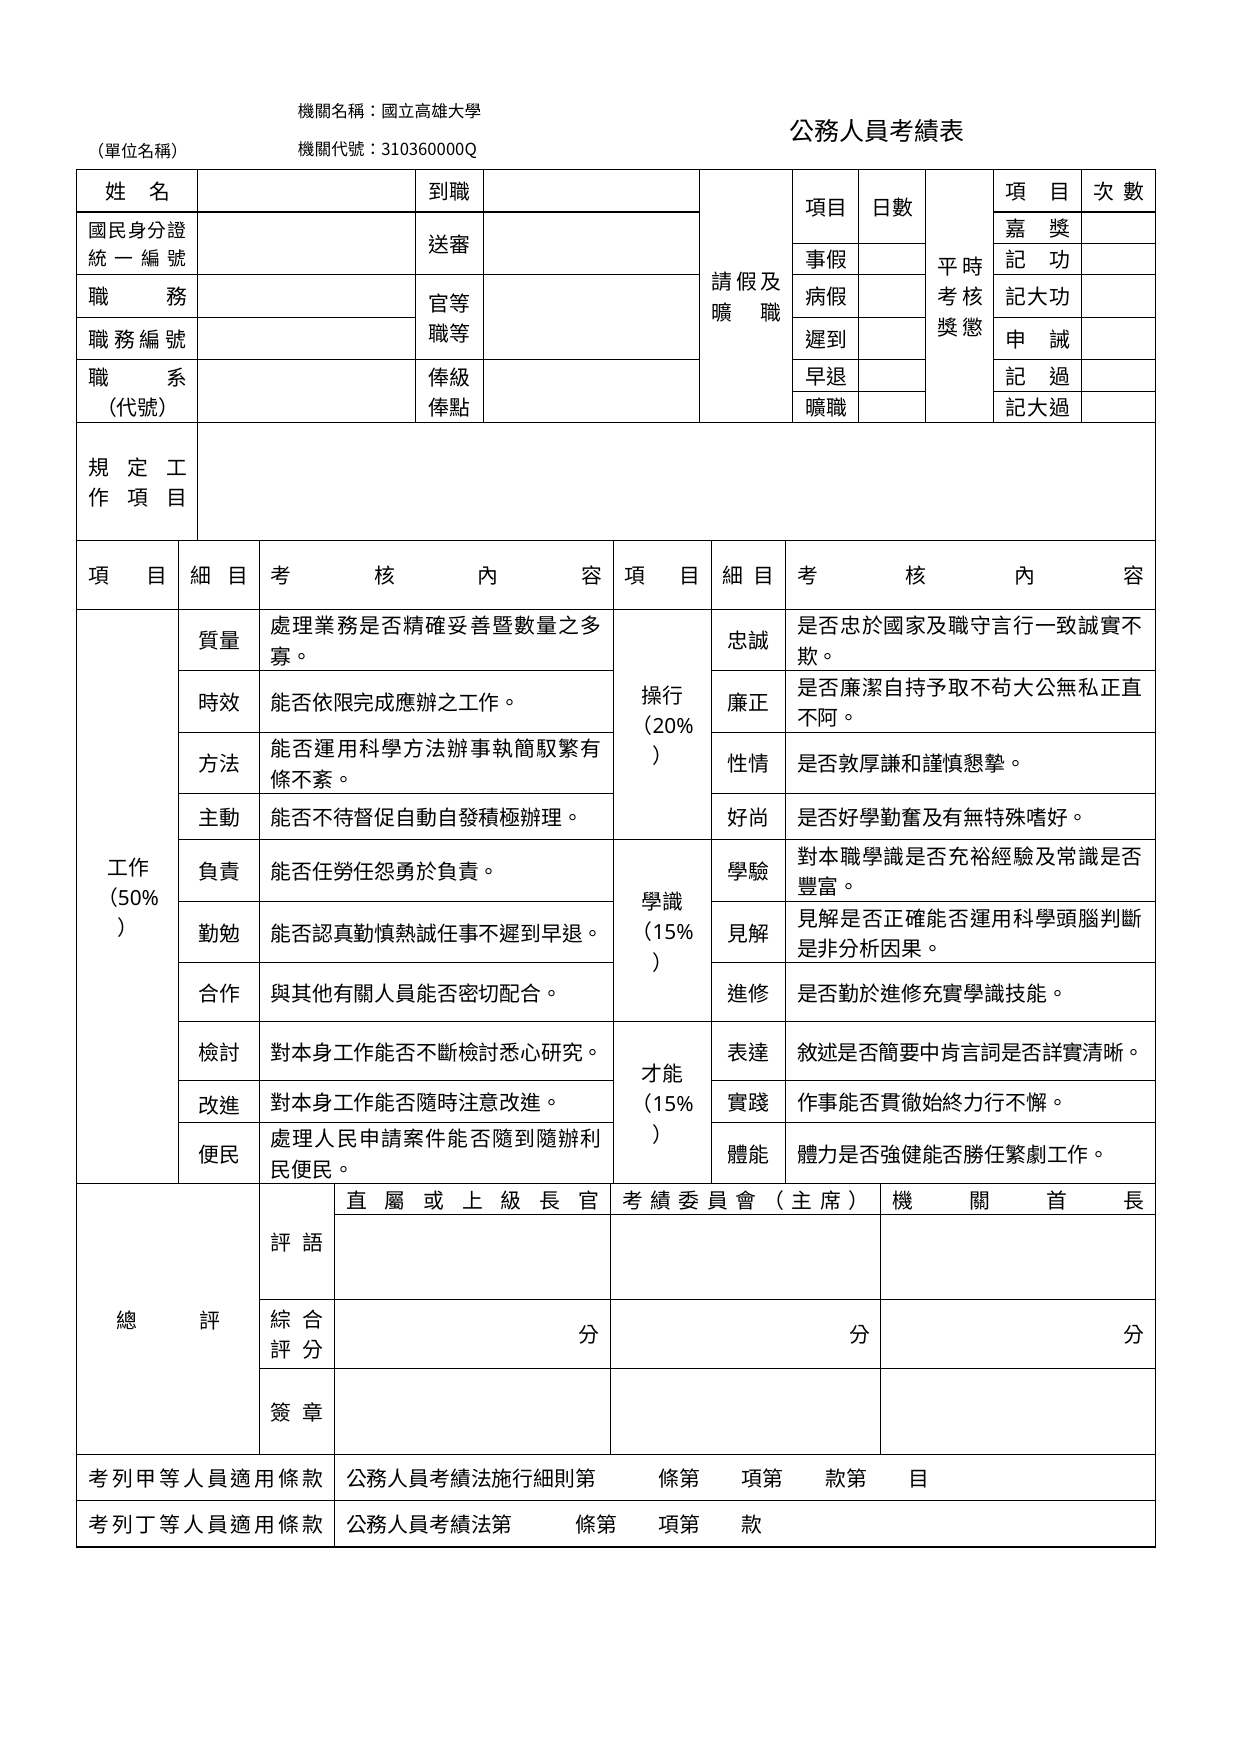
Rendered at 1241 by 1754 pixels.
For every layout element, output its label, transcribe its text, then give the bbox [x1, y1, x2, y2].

table_cell 見解是否正確能否運用科學頭腦判斷是非分析因果。 [786, 902, 1155, 962]
table_cell 勤勉 [179, 902, 259, 962]
table_cell 合作 [179, 963, 259, 1021]
table_cell 忠誠 [712, 610, 785, 670]
table_cell 質量 [179, 610, 259, 670]
table_cell 體能 [712, 1123, 785, 1183]
table_cell 能否任勞任怨勇於負責。 [260, 840, 613, 901]
table_cell [611, 1369, 880, 1454]
table_cell 能否依限完成應辦之工作。 [260, 671, 613, 732]
table_cell 次數 [1082, 170, 1155, 211]
table_cell 病假 [793, 275, 858, 317]
table_cell 規定工 作項目 [77, 423, 197, 540]
table_cell 項目 [77, 541, 178, 609]
table_cell 對本身工作能否不斷檢討悉心研究。 [260, 1022, 613, 1080]
table_cell 職系 （代號） [77, 360, 197, 422]
table_cell 考列甲等人員適用條款 [77, 1455, 334, 1500]
table_cell [611, 1215, 880, 1299]
table_cell [198, 170, 415, 211]
table_cell 簽章 [260, 1369, 334, 1454]
table_cell 學驗 [712, 840, 785, 901]
table_cell [859, 275, 925, 317]
table_cell [484, 360, 699, 422]
table_cell 官等 職等 [416, 275, 483, 359]
table_cell [881, 1215, 1155, 1299]
table_cell 機關首長 [881, 1184, 1155, 1214]
table_cell [335, 1369, 610, 1454]
table_cell 實踐 [712, 1081, 785, 1122]
table_cell 到職 [416, 170, 483, 211]
table_cell 俸級 俸點 [416, 360, 483, 422]
table_cell 能否運用科學方法辦事執簡馭繁有條不紊。 [260, 733, 613, 793]
table_cell [1082, 275, 1155, 317]
table_cell 申誡 [994, 318, 1081, 359]
table_cell 是否忠於國家及職守言行一致誠實不欺。 [786, 610, 1155, 670]
table_cell 送審 [416, 213, 483, 274]
table_cell [1082, 360, 1155, 391]
table_cell 事假 [793, 244, 858, 274]
table_header （單位名稱） [77, 90, 198, 169]
table_cell 記功 [994, 244, 1081, 274]
table_cell 公務人員考績法施行細則第 條第 項第 款第 目 [335, 1455, 1155, 1500]
table_cell 負責 [179, 840, 259, 901]
table_cell 檢討 [179, 1022, 259, 1080]
table_header 公務人員考績表 [766, 90, 988, 169]
table_cell [859, 244, 925, 274]
table_cell 是否好學勤奮及有無特殊嗜好。 [786, 794, 1155, 839]
table_cell 學識 （15%） [614, 840, 711, 1021]
table_cell 體力是否強健能否勝任繁劇工作。 [786, 1123, 1155, 1183]
table_cell 敘述是否簡要中肯言詞是否詳實清晰。 [786, 1022, 1155, 1080]
table_cell 操行 （20%） [614, 610, 711, 839]
table_cell 項目 [994, 170, 1081, 211]
table_cell 與其他有關人員能否密切配合。 [260, 963, 613, 1021]
table_cell 評語 [260, 1184, 334, 1299]
table_header 機關名稱：國立高雄大學 機關代號：310360000Q [295, 90, 766, 169]
table_cell [198, 213, 415, 274]
table_cell 考列丁等人員適用條款 [77, 1501, 334, 1546]
table_cell 國民身分證統一編號 [77, 213, 197, 274]
table_cell 對本職學識是否充裕經驗及常識是否豐富。 [786, 840, 1155, 901]
table_cell 考核內容 [260, 541, 613, 609]
table_cell 請假及曠職 [700, 170, 792, 422]
table_cell [881, 1369, 1155, 1454]
table_cell [484, 275, 699, 359]
table_cell 早退 [793, 360, 858, 391]
table_cell 日數 [859, 170, 925, 243]
table_cell [1082, 318, 1155, 359]
table_cell 處理業務是否精確妥善暨數量之多寡。 [260, 610, 613, 670]
table_cell 項目 [614, 541, 711, 609]
table_cell 考核內容 [786, 541, 1155, 609]
table_cell 分 [335, 1300, 610, 1367]
table_cell [198, 423, 1155, 540]
table_cell 是否勤於進修充實學識技能。 [786, 963, 1155, 1021]
table_cell [1082, 392, 1155, 422]
table_cell [859, 392, 925, 422]
table_cell 廉正 [712, 671, 785, 732]
table_cell 考績委員會（主席） [611, 1184, 880, 1214]
table_cell 是否廉潔自持予取不茍大公無私正直不阿。 [786, 671, 1155, 732]
table_header [198, 90, 295, 169]
table_cell 記過 [994, 360, 1081, 391]
table_cell 綜合評分 [260, 1300, 334, 1367]
table_cell 對本身工作能否隨時注意改進。 [260, 1081, 613, 1122]
table_cell [859, 318, 925, 359]
table_cell 平時考核獎懲 [926, 170, 993, 422]
table_cell 職務 [77, 275, 197, 317]
table_cell 細目 [712, 541, 785, 609]
table_cell 項目 [793, 170, 858, 243]
table_cell 改進 [179, 1081, 259, 1122]
table_cell 方法 [179, 733, 259, 793]
table_cell 姓 名 [77, 170, 197, 211]
table_cell 時效 [179, 671, 259, 732]
table_cell 好尚 [712, 794, 785, 839]
table_cell 是否敦厚謙和謹慎懇摯。 [786, 733, 1155, 793]
table_cell 總 評 [77, 1184, 259, 1454]
table_cell 直屬或上級長官 [335, 1184, 610, 1214]
table_cell 處理人民申請案件能否隨到隨辦利民便民。 [260, 1123, 613, 1183]
table_cell 分 [611, 1300, 880, 1367]
table_cell 嘉獎 [994, 213, 1081, 243]
table_cell [198, 275, 415, 317]
table_cell [1082, 213, 1155, 243]
table_cell 能否認真勤慎熱誠任事不遲到早退。 [260, 902, 613, 962]
table_cell 公務人員考績法第 條第 項第 款 [335, 1501, 1155, 1546]
table_cell [484, 170, 699, 211]
table_cell 性情 [712, 733, 785, 793]
table_cell 遲到 [793, 318, 858, 359]
table_cell [859, 360, 925, 391]
table_cell [198, 318, 415, 359]
table_cell 作事能否貫徹始終力行不懈。 [786, 1081, 1155, 1122]
table_cell 工作 （50%） [77, 610, 178, 1183]
table_cell [198, 360, 415, 422]
table_cell [484, 213, 699, 274]
table_cell 見解 [712, 902, 785, 962]
table_header [988, 90, 1155, 169]
table_cell 能否不待督促自動自發積極辦理。 [260, 794, 613, 839]
table_cell 表達 [712, 1022, 785, 1080]
table_cell 細目 [179, 541, 259, 609]
table_cell 曠職 [793, 392, 858, 422]
table_cell 進修 [712, 963, 785, 1021]
table_cell [1082, 244, 1155, 274]
table_cell 分 [881, 1300, 1155, 1367]
table_cell [335, 1215, 610, 1299]
table_cell 職務編號 [77, 318, 197, 359]
table_cell 記大過 [994, 392, 1081, 422]
table_cell 便民 [179, 1123, 259, 1183]
table_cell 主動 [179, 794, 259, 839]
table_cell 才能 （15%） [614, 1022, 711, 1183]
table_cell 記大功 [994, 275, 1081, 317]
